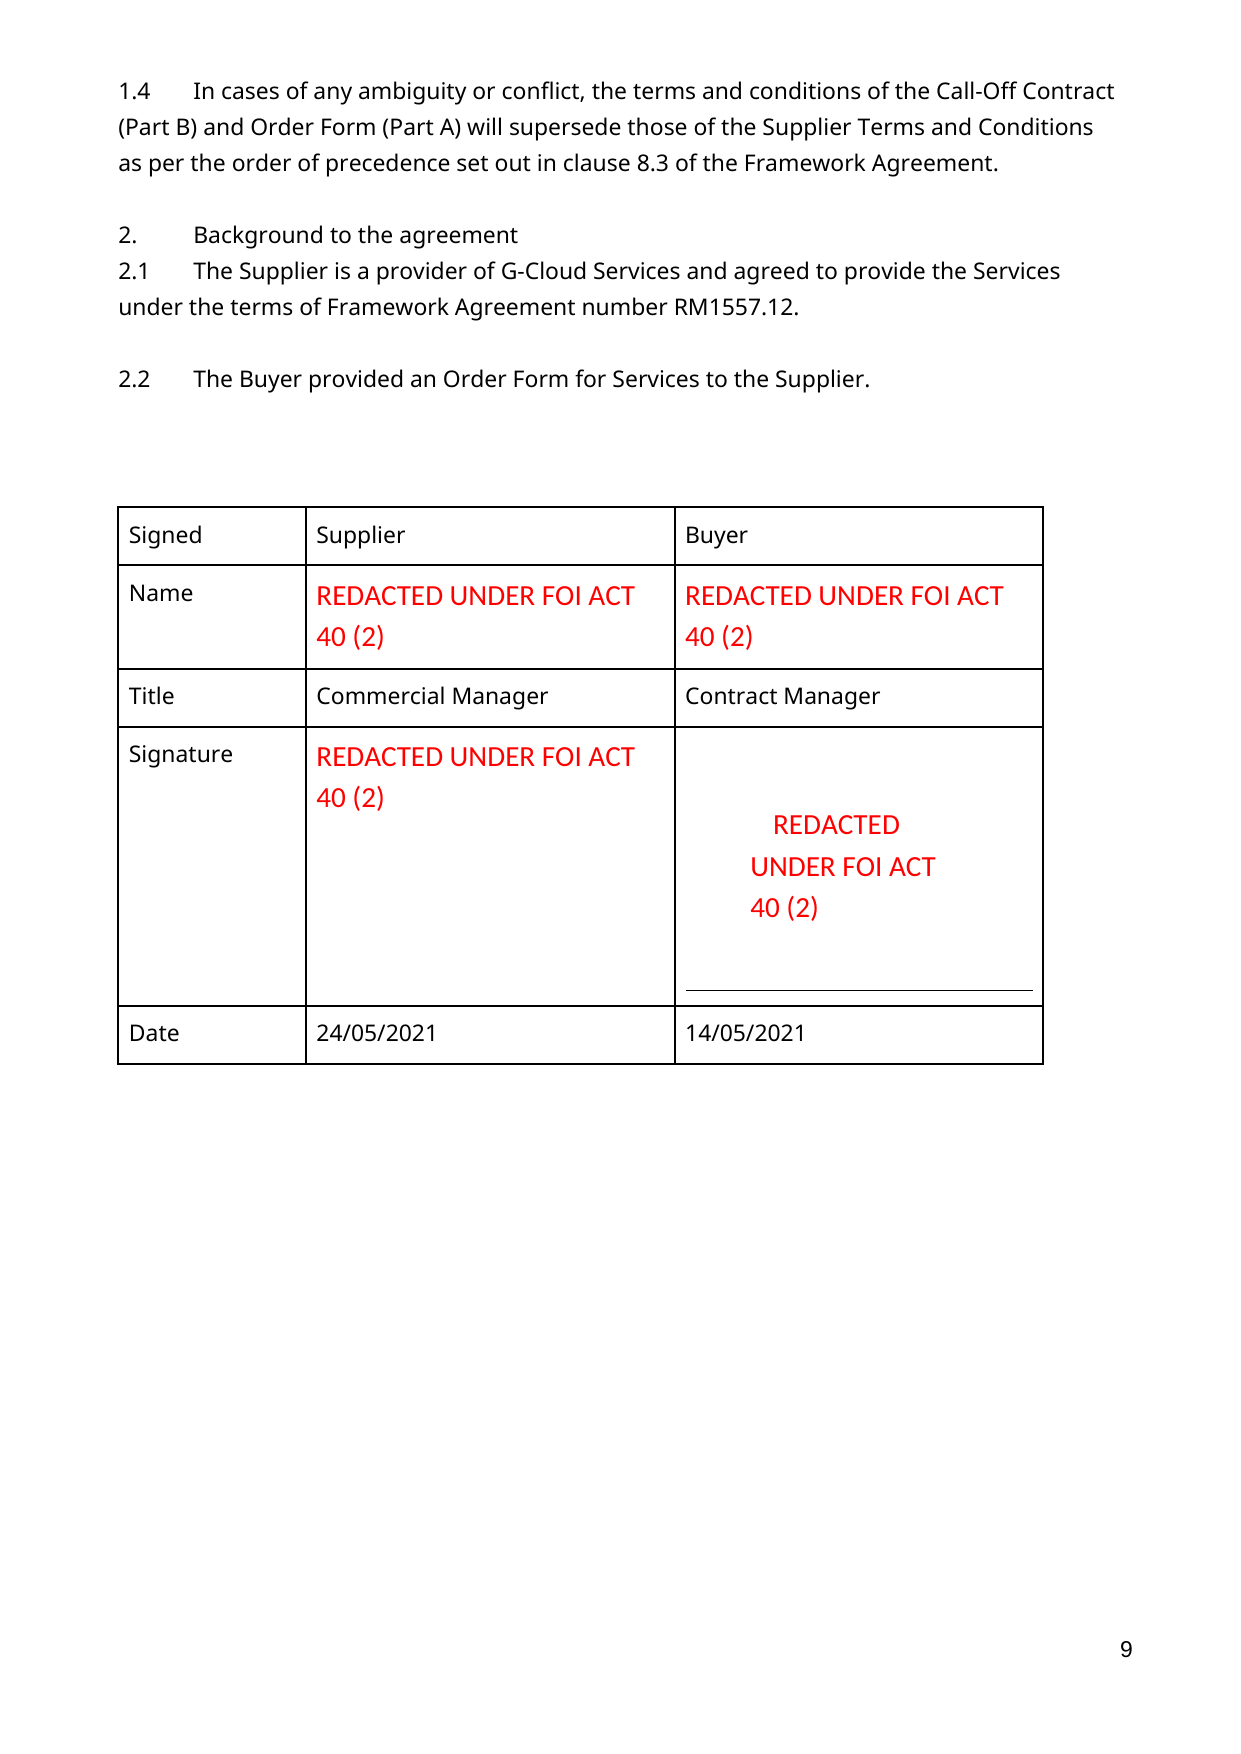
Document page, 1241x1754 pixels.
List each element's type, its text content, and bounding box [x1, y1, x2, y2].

text 1.4 In cases of any ambiguity or conflict, the terms and conditions of the Call-Off Contract (Part B) and Order Form (Part A) will supersede those of the Supplier Terms and Conditions as per the order of precedence set out in clause 8.3 of the Framework Agreement. [118, 75, 1122, 178]
table_cell Contract Manager [676, 670, 1042, 726]
table_header Supplier [307, 508, 674, 564]
table_cell REDACTED UNDER FOI ACT 40 (2) [307, 566, 674, 668]
table_cell REDACTED UNDER FOI ACT 40 (2) [676, 728, 1042, 1005]
table_cell Name [119, 566, 305, 668]
table_cell 24/05/2021 [307, 1007, 674, 1063]
table_cell Signature [119, 728, 305, 1005]
text 2.1 The Supplier is a provider of G-Cloud Services and agreed to provide the Services under the terms of Framework Agreement number RM1557.12. [118, 255, 1122, 322]
table_header Buyer [676, 508, 1042, 564]
text 2. Background to the agreement [118, 219, 1122, 250]
table_cell 14/05/2021 [676, 1007, 1042, 1063]
table_cell REDACTED UNDER FOI ACT 40 (2) [307, 728, 674, 1005]
text 2.2 The Buyer provided an Order Form for Services to the Supplier. [118, 362, 1122, 394]
table_cell Commercial Manager [307, 670, 674, 726]
table_cell Title [119, 670, 305, 726]
table_cell REDACTED UNDER FOI ACT 40 (2) [676, 566, 1042, 668]
table_cell Date [119, 1007, 305, 1063]
table_header Signed [119, 508, 305, 564]
